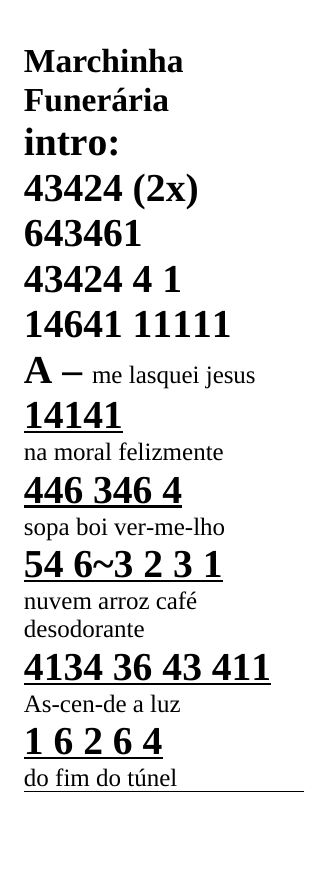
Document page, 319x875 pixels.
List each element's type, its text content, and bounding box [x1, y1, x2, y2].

text 446 346 4 [24, 466, 304, 512]
subtitle Marchinha Funerária [24, 41, 289, 119]
text do fim do túnel [24, 763, 304, 791]
text 43424 (2x) [24, 164, 304, 210]
text na moral felizmente [24, 437, 304, 466]
text sopa boi ver-me-lho [24, 512, 304, 540]
text 14141 [24, 392, 304, 437]
text 1 6 2 6 4 [24, 718, 304, 763]
text 4134 36 43 411 [24, 643, 304, 689]
text nuvem arroz café desodorante [24, 586, 304, 643]
text 643461 [24, 210, 304, 255]
text 14641 11111 [24, 301, 304, 346]
text A – me lasquei jesus [24, 346, 304, 392]
text As-cen-de a luz [24, 689, 304, 718]
text 54 6~3 2 3 1 [24, 540, 304, 586]
text intro: [24, 119, 304, 164]
text 43424 4 1 [24, 255, 304, 301]
